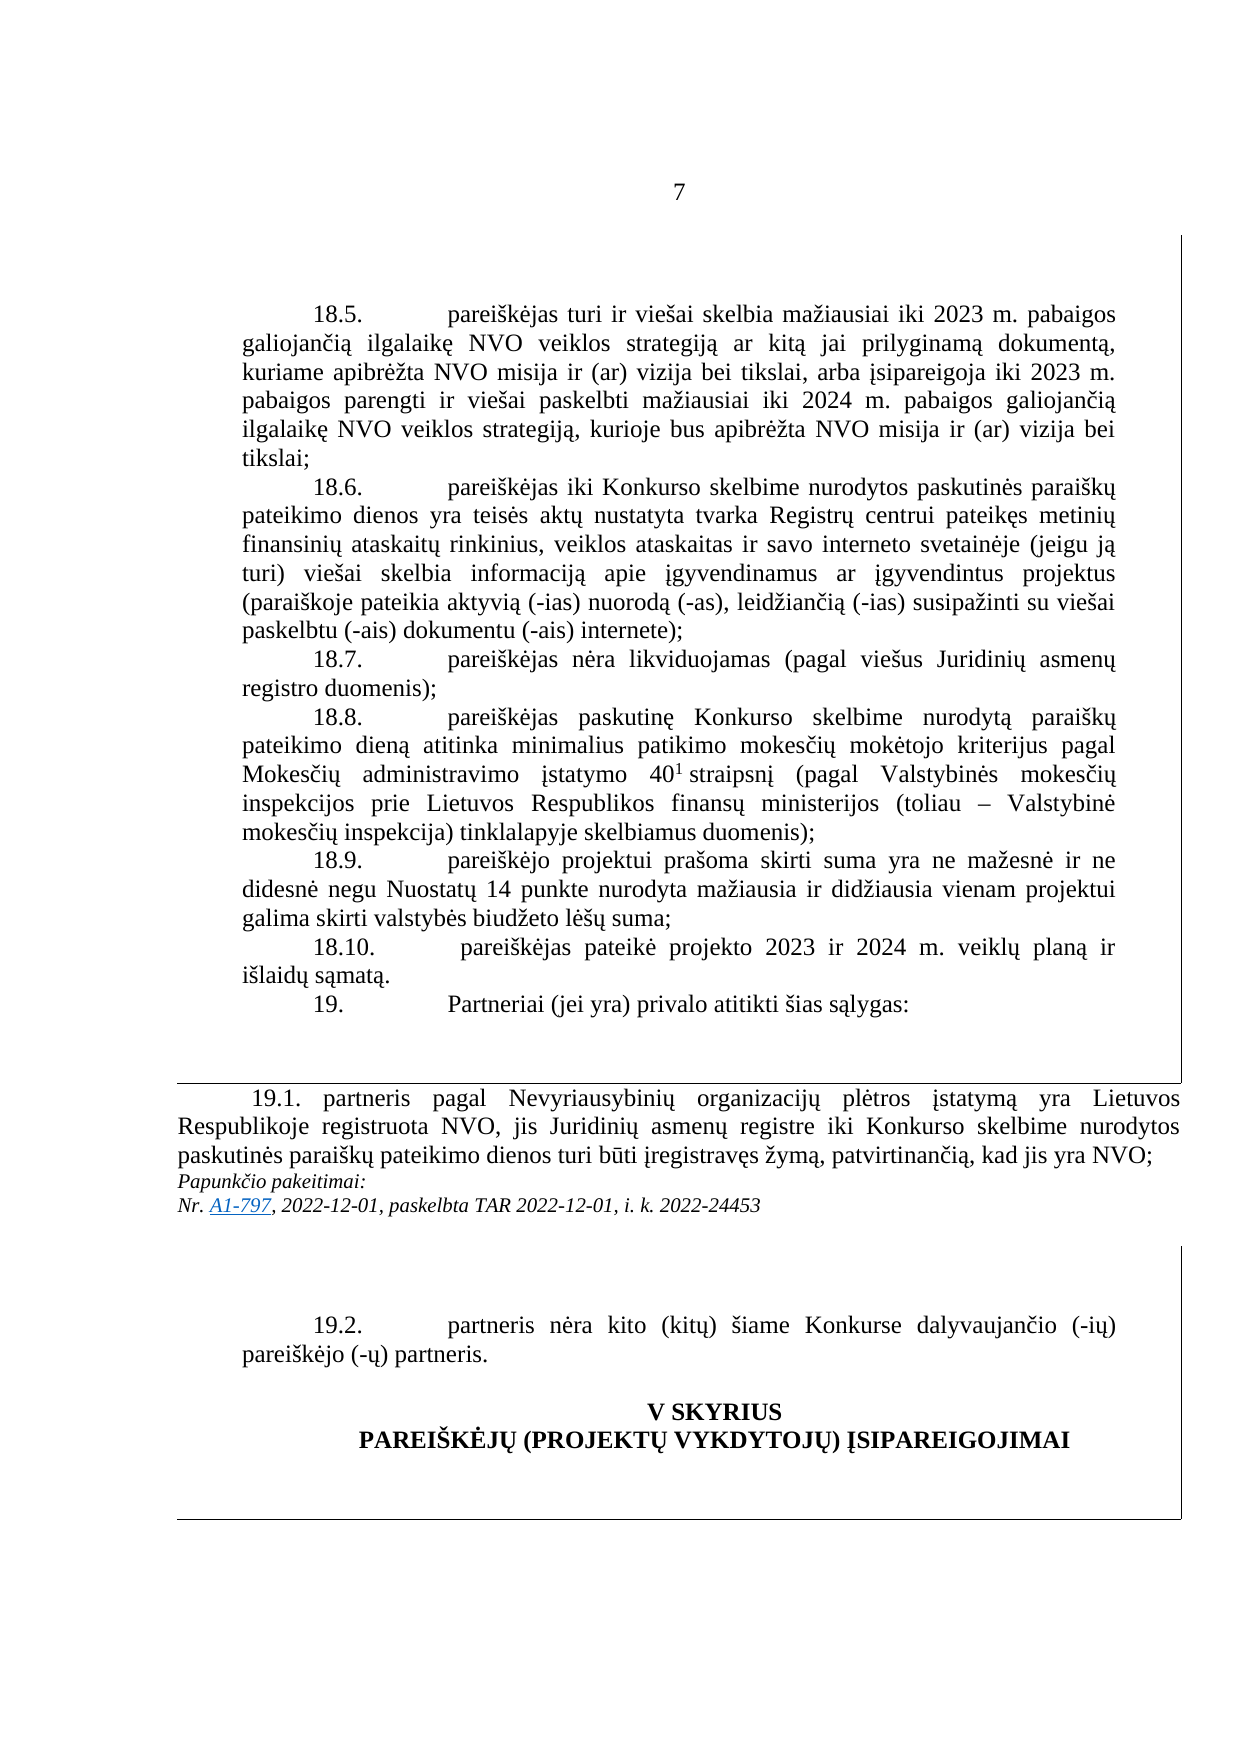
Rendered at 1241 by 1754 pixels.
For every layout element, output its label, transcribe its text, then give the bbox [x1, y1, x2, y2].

text Papunkčio pakeitimai: [177, 1169, 1181, 1193]
text 19.1. partneris pagal Nevyriausybinių organizacijų plėtros įstatymą yra Lietuvos Respublikoje registruota NVO, jis Juridinių asmenų registre iki Konkurso skelbime nurodytos paskutinės paraiškų pateikimo dienos turi būti įregistravęs žymą, patvirtinančią, kad jis yra NVO; [177, 1083, 1181, 1169]
text 19.2. partneris nėra kito (kitų) šiame Konkurse dalyvaujančio (-ių) pareiškėjo (-ų) partneris. [177, 1246, 1181, 1368]
text 18.5. pareiškėjas turi ir viešai skelbia mažiausiai iki 2023 m. pabaigos galiojančią ilgalaikę NVO veiklos strategiją ar kitą jai prilyginamą dokumentą, kuriame apibrėžta NVO misija ir (ar) vizija bei tikslai, arba įsipareigoja iki 2023 m. pabaigos parengti ir viešai paskelbti mažiausiai iki 2024 m. pabaigos galiojančią ilgalaikę NVO veiklos strategiją, kurioje bus apibrėžta NVO misija ir (ar) vizija bei tikslai; [177, 235, 1181, 472]
text 18.6. pareiškėjas iki Konkurso skelbime nurodytos paskutinės paraiškų pateikimo dienos yra teisės aktų nustatyta tvarka Registrų centrui pateikęs metinių finansinių ataskaitų rinkinius, veiklos ataskaitas ir savo interneto svetainėje (jeigu ją turi) viešai skelbia informaciją apie įgyvendinamus ar įgyvendintus projektus (paraiškoje pateikia aktyvią (-ias) nuorodą (-as), leidžiančią (-ias) susipažinti su viešai paskelbtu (-ais) dokumentu (-ais) internete); [177, 472, 1181, 644]
text 18.8. pareiškėjas paskutinę Konkurso skelbime nurodytą paraiškų pateikimo dieną atitinka minimalius patikimo mokesčių mokėtojo kriterijus pagal Mokesčių administravimo įstatymo 401 straipsnį (pagal Valstybinės mokesčių inspekcijos prie Lietuvos Respublikos finansų ministerijos (toliau – Valstybinė mokesčių inspekcija) tinklalapyje skelbiamus duomenis); [177, 702, 1181, 846]
text 18.10. pareiškėjas pateikė projekto 2023 ir 2024 m. veiklų planą ir išlaidų sąmatą. [177, 932, 1181, 989]
text 19. Partneriai (jei yra) privalo atitikti šias sąlygas: [177, 989, 1181, 1083]
text PAREIŠKĖJŲ (PROJEKTŲ VYKDYTOJŲ) ĮSIPAREIGOJIMAI [177, 1425, 1181, 1519]
text Nr. A1-797, 2022-12-01, paskelbta TAR 2022-12-01, i. k. 2022-24453 [177, 1193, 1181, 1217]
text 18.9. pareiškėjo projektui prašoma skirti suma yra ne mažesnė ir ne didesnė negu Nuostatų 14 punkte nurodyta mažiausia ir didžiausia vienam projektui galima skirti valstybės biudžeto lėšų suma; [177, 846, 1181, 932]
text 18.7. pareiškėjas nėra likviduojamas (pagal viešus Juridinių asmenų registro duomenis); [177, 644, 1181, 702]
text V SKYRIUS [177, 1397, 1181, 1425]
